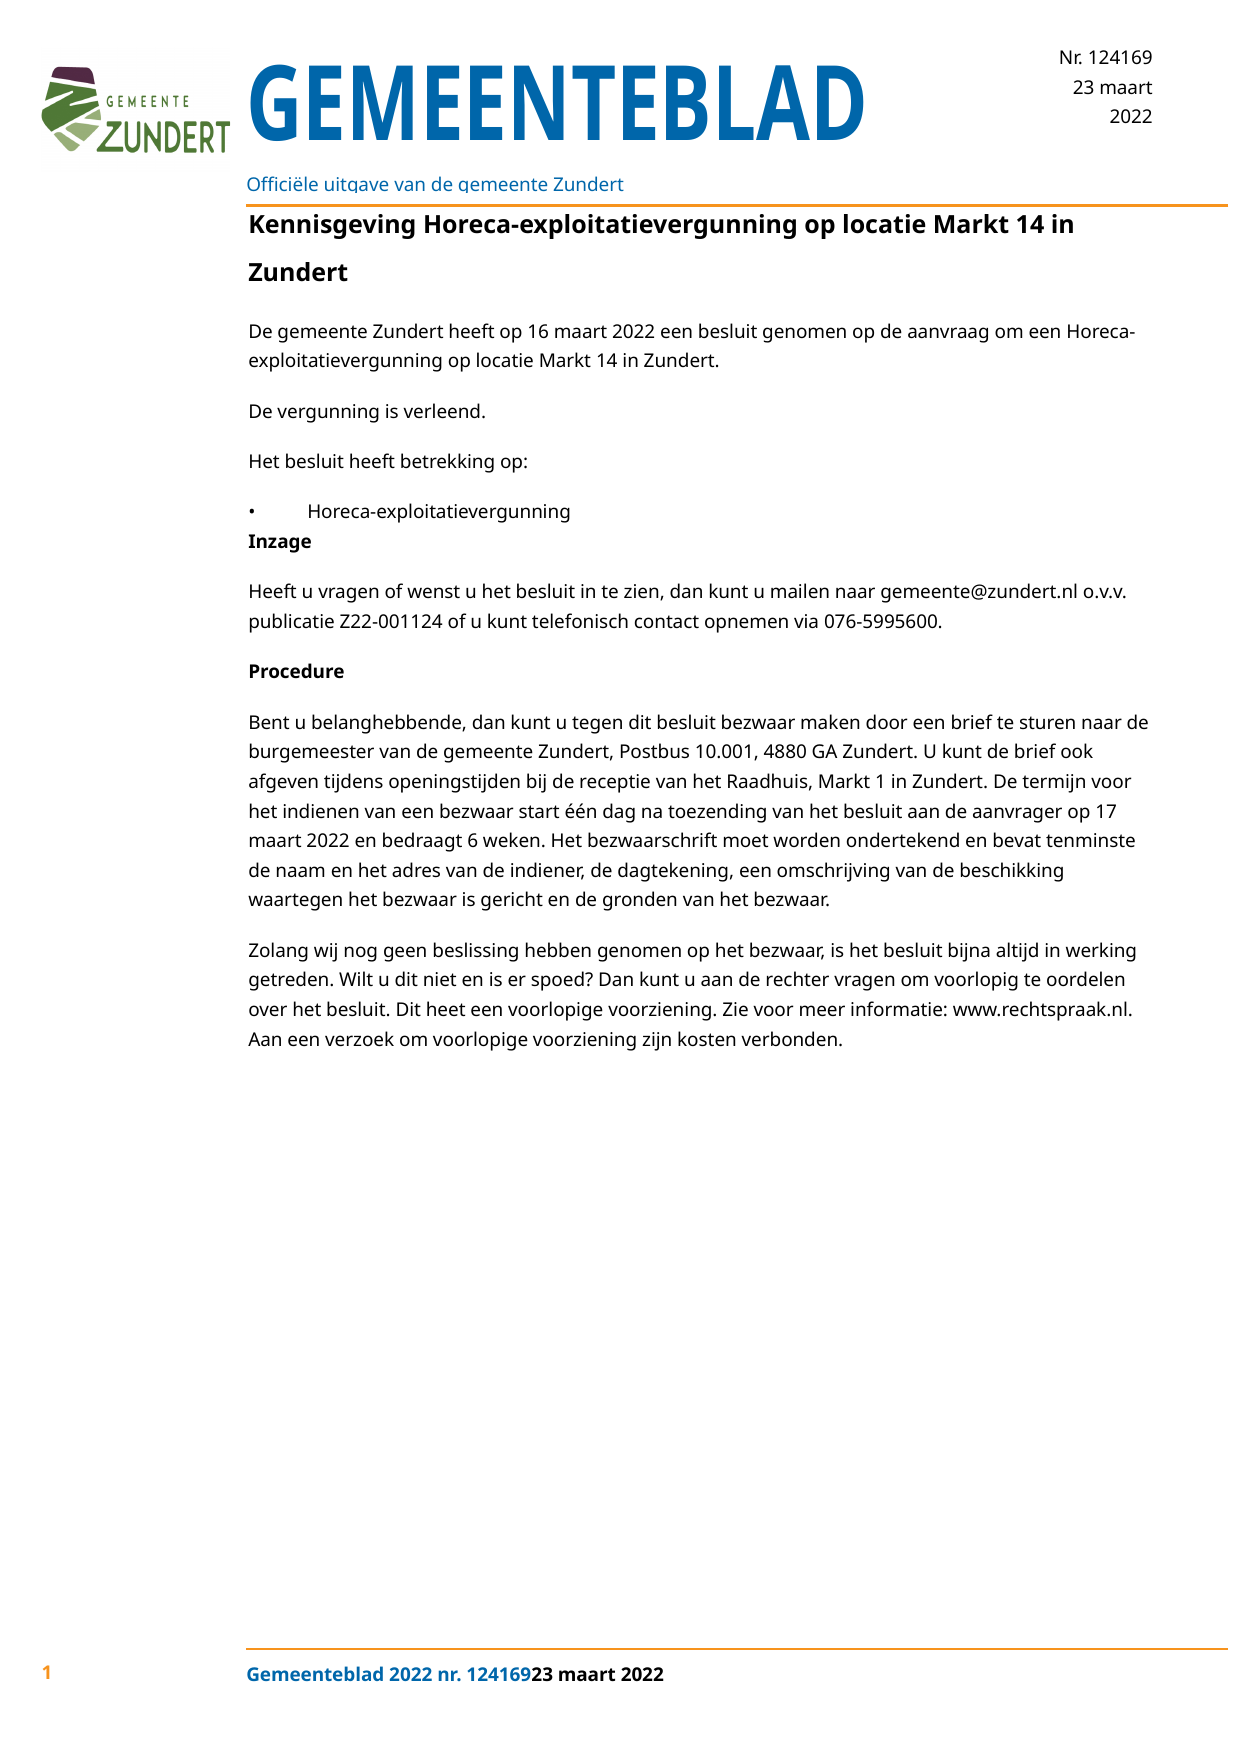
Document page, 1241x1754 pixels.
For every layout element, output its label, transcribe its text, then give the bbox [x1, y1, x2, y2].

text Inzage [248, 528, 1152, 554]
text Zolang wij nog geen beslissing hebben genomen op het bezwaar, is het besluit bijna altijd in werking getreden. Wilt u dit niet en is er spoed? Dan kunt u aan de rechter vragen om voorlopig te oordelen over het besluit. Dit heet een voorlopige voorziening. Zie voor meer informatie: www.rechtspraak.nl. Aan een verzoek om voorlopige voorziening zijn kosten verbonden. [248, 937, 1152, 1052]
text Kennisgeving Horeca-exploitatievergunning op locatie Markt 14 in Zundert [248, 207, 1152, 288]
text Het besluit heeft betrekking op: [248, 448, 1152, 474]
text Bent u belanghebbende, dan kunt u tegen dit besluit bezwaar maken door een brief te sturen naar de burgemeester van de gemeente Zundert, Postbus 10.001, 4880 GA Zundert. U kunt de brief ook afgeven tijdens openingstijden bij de receptie van het Raadhuis, Markt 1 in Zundert. De termijn voor het indienen van een bezwaar start één dag na toezending van het besluit aan de aanvrager op 17 maart 2022 en bedraagt 6 weken. Het bezwaarschrift moet worden ondertekend en bevat tenminste de naam en het adres van de indiener, de dagtekening, een omschrijving van de beschikking waartegen het bezwaar is gericht en de gronden van het bezwaar. [248, 709, 1152, 912]
text De gemeente Zundert heeft op 16 maart 2022 een besluit genomen op de aanvraag om een Horeca-exploitatievergunning op locatie Markt 14 in Zundert. [248, 318, 1152, 373]
picture [41, 47, 231, 172]
text Heeft u vragen of wenst u het besluit in te zien, dan kunt u mailen naar gemeente@zundert.nl o.v.v. publicatie Z22-001124 of u kunt telefonisch contact opnemen via 076-5995600. [248, 579, 1152, 634]
list Horeca-exploitatievergunning [248, 499, 1152, 524]
text De vergunning is verleend. [248, 398, 1152, 424]
text Procedure [248, 659, 1152, 684]
